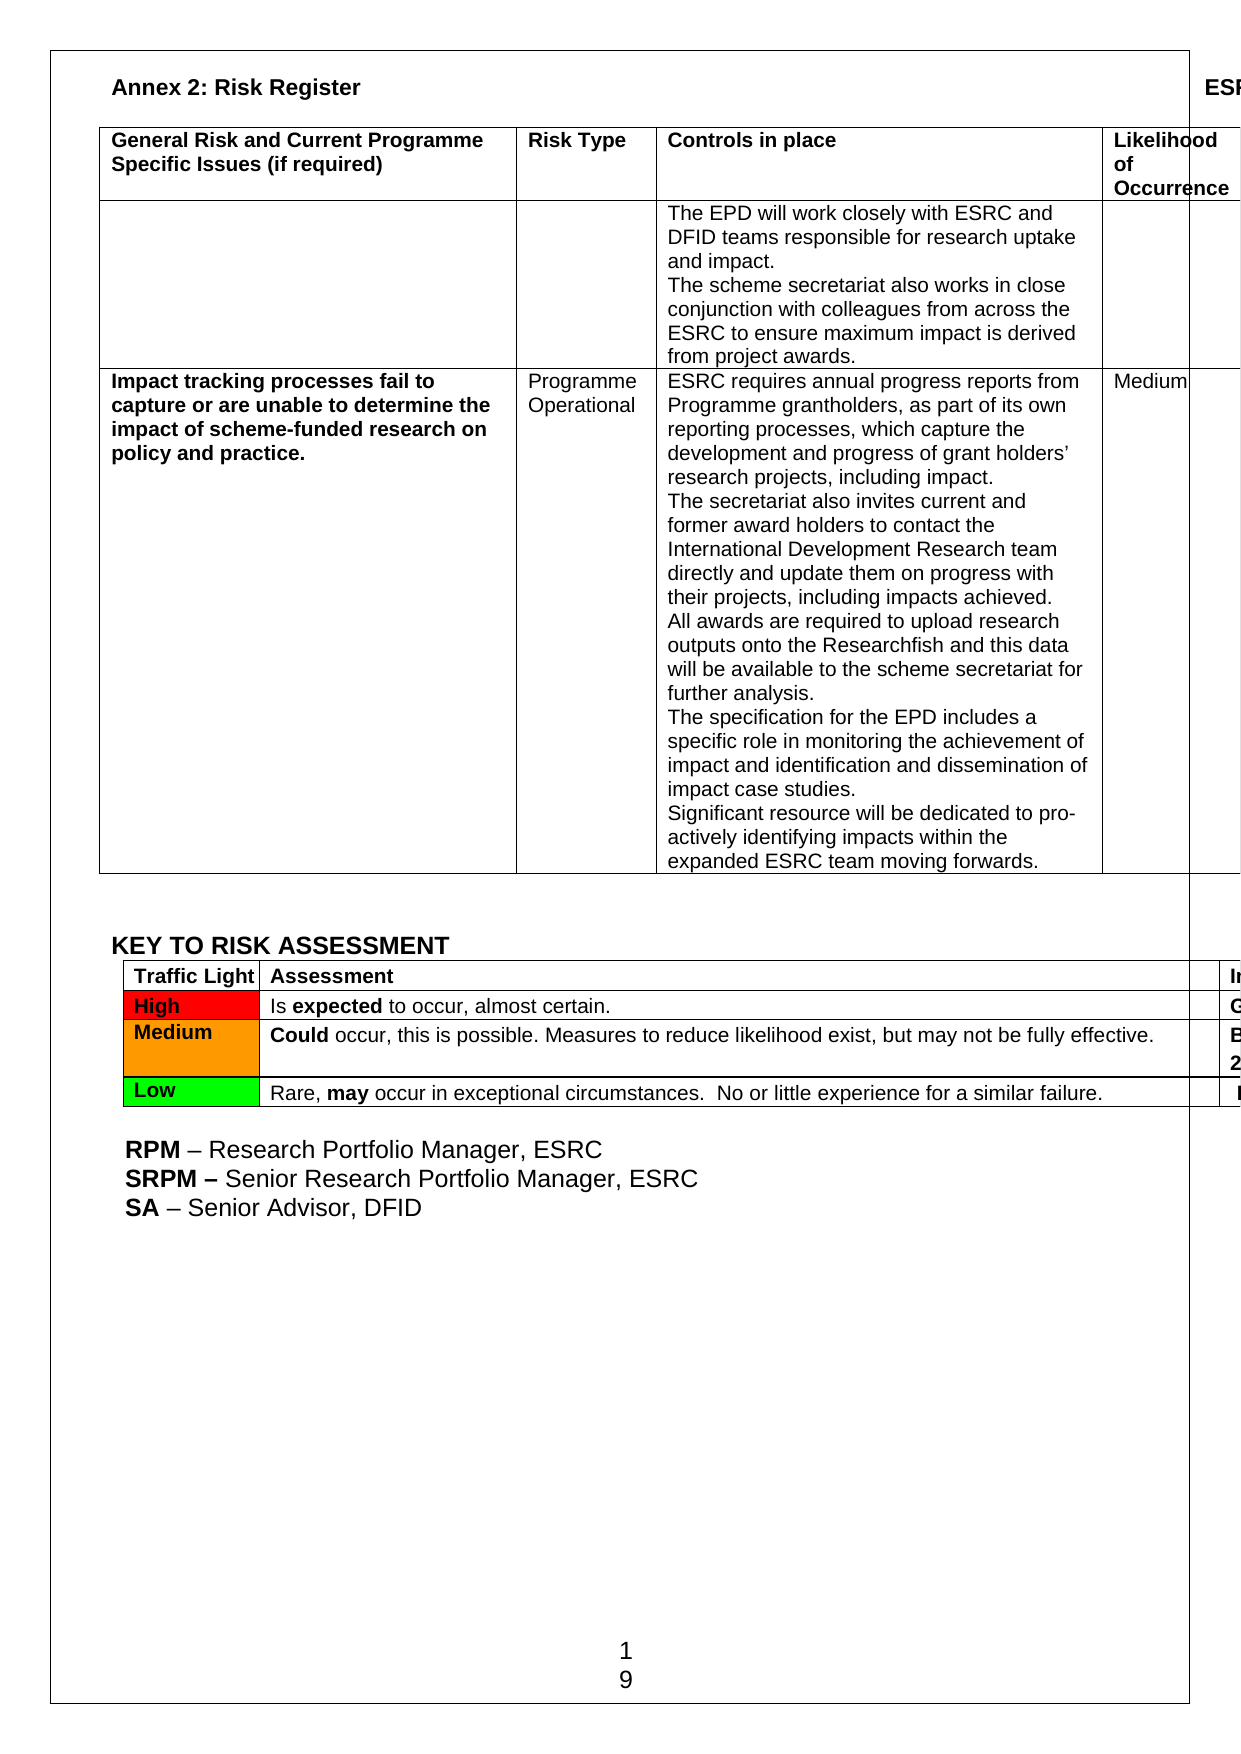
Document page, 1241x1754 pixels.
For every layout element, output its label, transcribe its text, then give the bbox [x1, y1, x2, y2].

table_cell [517, 201, 656, 368]
table_cell The EPD will work closely with ESRC and DFID teams responsible for research uptake and impact. The scheme secretariat also works in close conjunction with colleagues from across the ESRC to ensure maximum impact is derived from project awards. [657, 201, 1102, 368]
table_cell General Risk and Current Programme Specific Issues (if required) [100, 128, 516, 199]
table_cell Medium [124, 1020, 259, 1076]
table_cell Programme Operational [517, 369, 656, 872]
table_cell Likelihood of Occurrence [1190, 128, 1240, 199]
table_cell Between 10 and 20% [1220, 1020, 1240, 1076]
table_cell [1190, 991, 1219, 1019]
table_cell Impact tracking processes fail to capture or are unable to determine the impact of scheme-funded research on policy and practice. [100, 369, 516, 872]
table_cell Risk Type [517, 128, 656, 199]
table_header Interpretation [1220, 961, 1240, 990]
table_cell Less than 5% [1220, 1078, 1240, 1106]
table_cell ESRC requires annual progress reports from Programme grantholders, as part of its own reporting processes, which capture the development and progress of grant holders’ research projects, including impact. The secretariat also invites current and former award holders to contact the International Development Research team directly and update them on progress with their projects, including impacts achieved. All awards are required to upload research outputs onto the Researchfish and this data will be available to the scheme secretariat for further analysis. The specification for the EPD includes a specific role in monitoring the achievement of impact and identification and dissemination of impact case studies. Significant resource will be dedicated to pro-actively identifying impacts within the expanded ESRC team moving forwards. [657, 369, 1102, 872]
table_cell [100, 201, 516, 368]
table_cell [1103, 201, 1189, 368]
table_cell Could occur, this is possible. Measures to reduce likelihood exist, but may not be fully effective. [260, 1020, 1189, 1076]
table_cell Controls in place [657, 128, 1102, 199]
table_cell Low [124, 1078, 259, 1106]
table_cell Is expected to occur, almost certain. [260, 991, 1189, 1019]
table_header ESRC Review Date: 7 November 2014 [1016, 74, 1189, 127]
table_cell [1190, 369, 1240, 872]
table_cell High [124, 991, 259, 1019]
table_header Traffic Light [124, 961, 259, 990]
table_cell KEY TO RISK ASSESSMENT RPM – Research Portfolio Manager, ESRC SRPM – Senior Research Portfolio Manager, ESRC SA – Senior Advisor, DFID [100, 874, 1189, 1222]
table_header Assessment [260, 961, 1189, 990]
table_cell Medium [1103, 369, 1189, 872]
table_cell Greater than 80% [1220, 991, 1240, 1019]
table_cell [1190, 1107, 1240, 1222]
table_cell [1190, 874, 1240, 960]
table_header Annex 2: Risk Register [100, 74, 1016, 127]
table_cell Likelihood of Occurrence [1103, 128, 1189, 199]
table_header [1190, 961, 1219, 990]
table_cell Rare, may occur in exceptional circumstances. No or little experience for a similar failure. [260, 1078, 1189, 1106]
table_header ESRC Review Date: 7 November 2014 [1190, 74, 1240, 127]
table_cell [1190, 201, 1240, 368]
